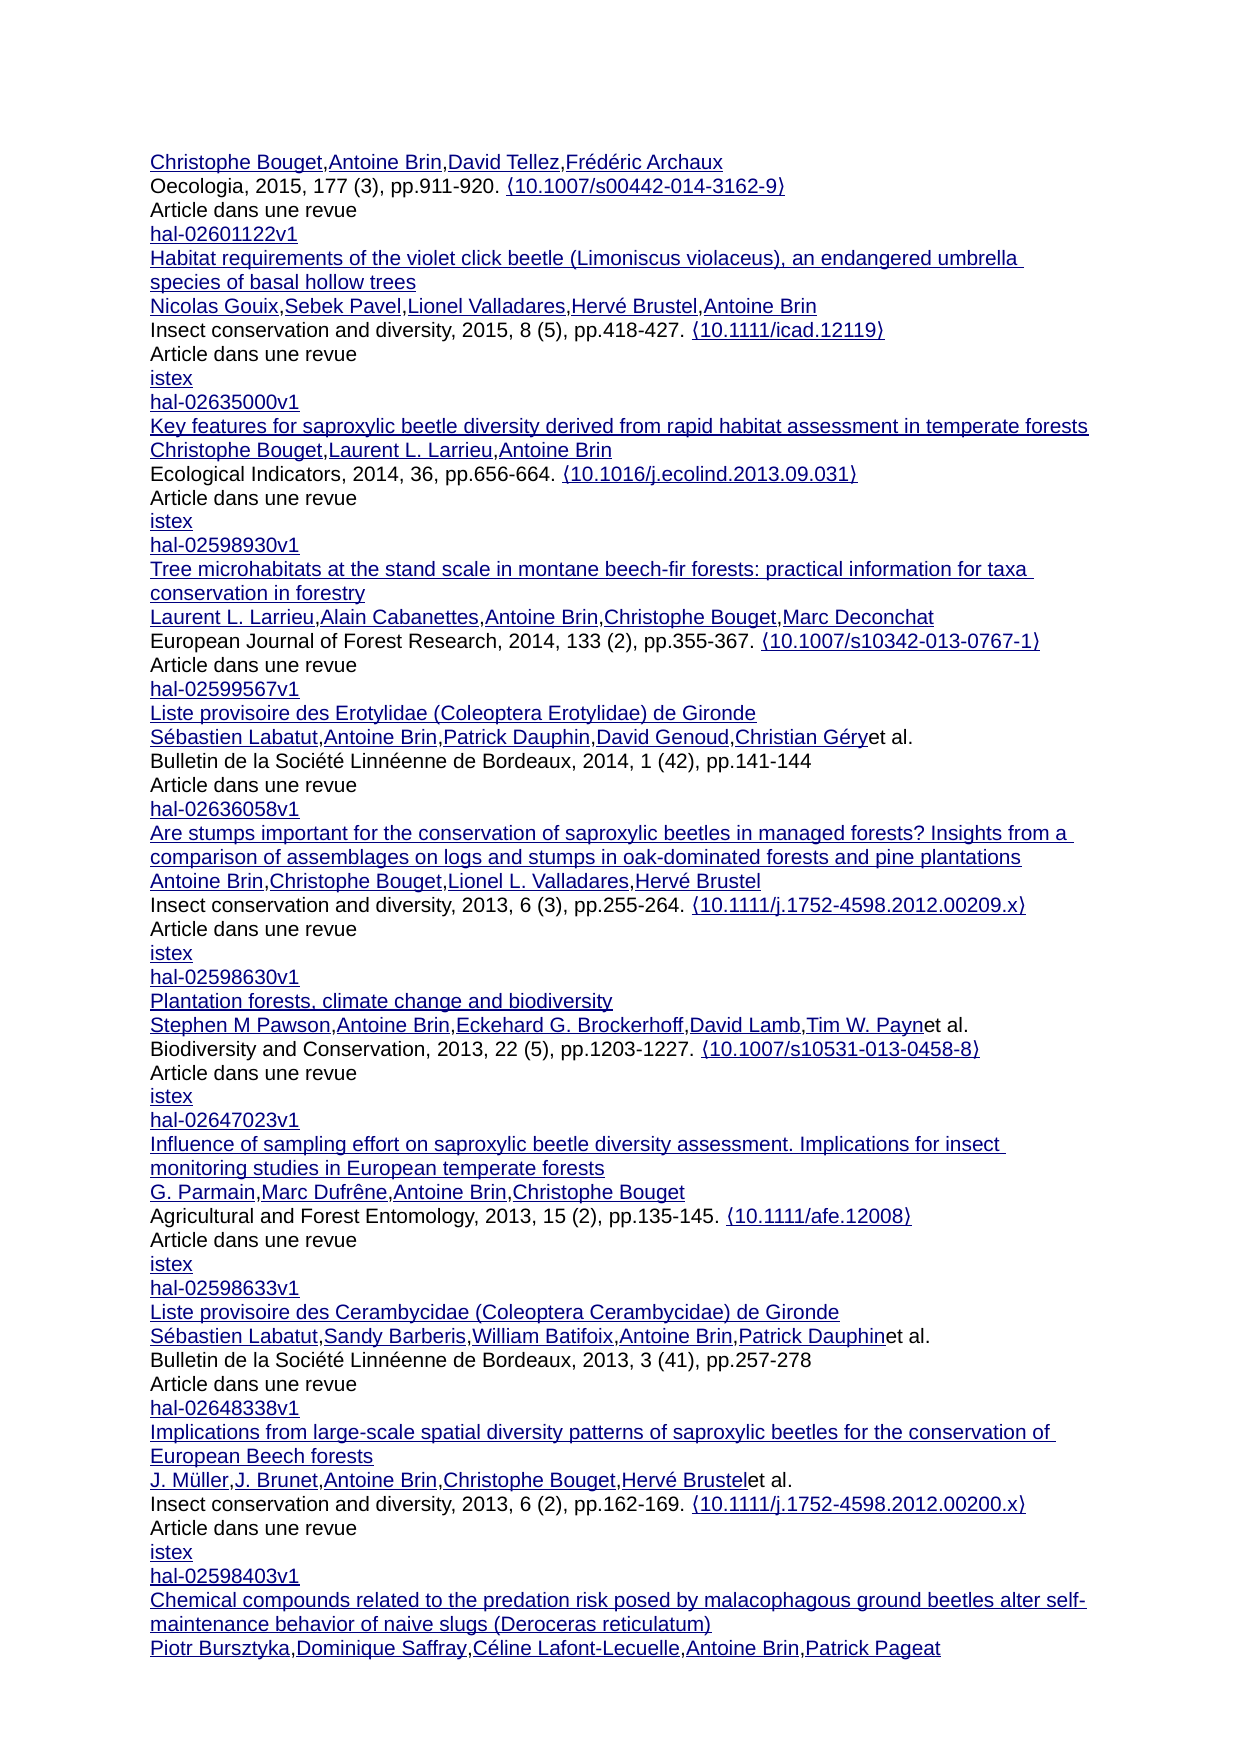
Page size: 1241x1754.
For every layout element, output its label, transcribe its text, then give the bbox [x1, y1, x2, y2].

table_cell Liste provisoire des Cerambycidae (Coleoptera Cerambycidae) de Gironde Sébastien Labatut,Sandy Barberis,William Batifoix,Antoine Brin,Patrick Dauphinet al. Bulletin de la Société Linnéenne de Bordeaux, 2013, 3 (41), pp.257-278 Article dans une revue hal-02648338v1 [150, 1300, 1090, 1420]
table_cell Influence of sampling effort on saproxylic beetle diversity assessment. Implications for insect monitoring studies in European temperate forests G. Parmain,Marc Dufrêne,Antoine Brin,Christophe Bouget Agricultural and Forest Entomology, 2013, 15 (2), pp.135-145. ⟨10.1111/afe.12008⟩ Article dans une revue istex hal-02598633v1 [150, 1132, 1090, 1300]
table_cell Key features for saproxylic beetle diversity derived from rapid habitat assessment in temperate forests Christophe Bouget,Laurent L. Larrieu,Antoine Brin Ecological Indicators, 2014, 36, pp.656-664. ⟨10.1016/j.ecolind.2013.09.031⟩ Article dans une revue istex hal-02598930v1 [150, 414, 1090, 557]
table_cell Tree microhabitats at the stand scale in montane beech-fir forests: practical information for taxa conservation in forestry Laurent L. Larrieu,Alain Cabanettes,Antoine Brin,Christophe Bouget,Marc Deconchat European Journal of Forest Research, 2014, 133 (2), pp.355-367. ⟨10.1007/s10342-013-0767-1⟩ Article dans une revue hal-02599567v1 [150, 557, 1090, 701]
table_cell Are stumps important for the conservation of saproxylic beetles in managed forests? Insights from a comparison of assemblages on logs and stumps in oak-dominated forests and pine plantations Antoine Brin,Christophe Bouget,Lionel L. Valladares,Hervé Brustel Insect conservation and diversity, 2013, 6 (3), pp.255-264. ⟨10.1111/j.1752-4598.2012.00209.x⟩ Article dans une revue istex hal-02598630v1 [150, 821, 1090, 988]
table_cell Habitat requirements of the violet click beetle (Limoniscus violaceus), an endangered umbrella species of basal hollow trees Nicolas Gouix,Sebek Pavel,Lionel Valladares,Hervé Brustel,Antoine Brin Insect conservation and diversity, 2015, 8 (5), pp.418-427. ⟨10.1111/icad.12119⟩ Article dans une revue istex hal-02635000v1 [150, 246, 1090, 413]
table_cell Implications from large-scale spatial diversity patterns of saproxylic beetles for the conservation of European Beech forests J. Müller,J. Brunet,Antoine Brin,Christophe Bouget,Hervé Brustelet al. Insect conservation and diversity, 2013, 6 (2), pp.162-169. ⟨10.1111/j.1752-4598.2012.00200.x⟩ Article dans une revue istex hal-02598403v1 [150, 1420, 1090, 1587]
table_cell Christophe Bouget,Antoine Brin,David Tellez,Frédéric Archaux Oecologia, 2015, 177 (3), pp.911-920. ⟨10.1007/s00442-014-3162-9⟩ Article dans une revue hal-02601122v1 [150, 150, 1090, 246]
table_cell Chemical compounds related to the predation risk posed by malacophagous ground beetles alter self-maintenance behavior of naive slugs (Deroceras reticulatum) Piotr Bursztyka,Dominique Saffray,Céline Lafont-Lecuelle,Antoine Brin,Patrick Pageat [150, 1588, 1090, 1659]
table_cell Plantation forests, climate change and biodiversity Stephen M Pawson,Antoine Brin,Eckehard G. Brockerhoff,David Lamb,Tim W. Paynet al. Biodiversity and Conservation, 2013, 22 (5), pp.1203-1227. ⟨10.1007/s10531-013-0458-8⟩ Article dans une revue istex hal-02647023v1 [150, 989, 1090, 1132]
table_cell Liste provisoire des Erotylidae (Coleoptera Erotylidae) de Gironde Sébastien Labatut,Antoine Brin,Patrick Dauphin,David Genoud,Christian Géryet al. Bulletin de la Société Linnéenne de Bordeaux, 2014, 1 (42), pp.141-144 Article dans une revue hal-02636058v1 [150, 701, 1090, 821]
